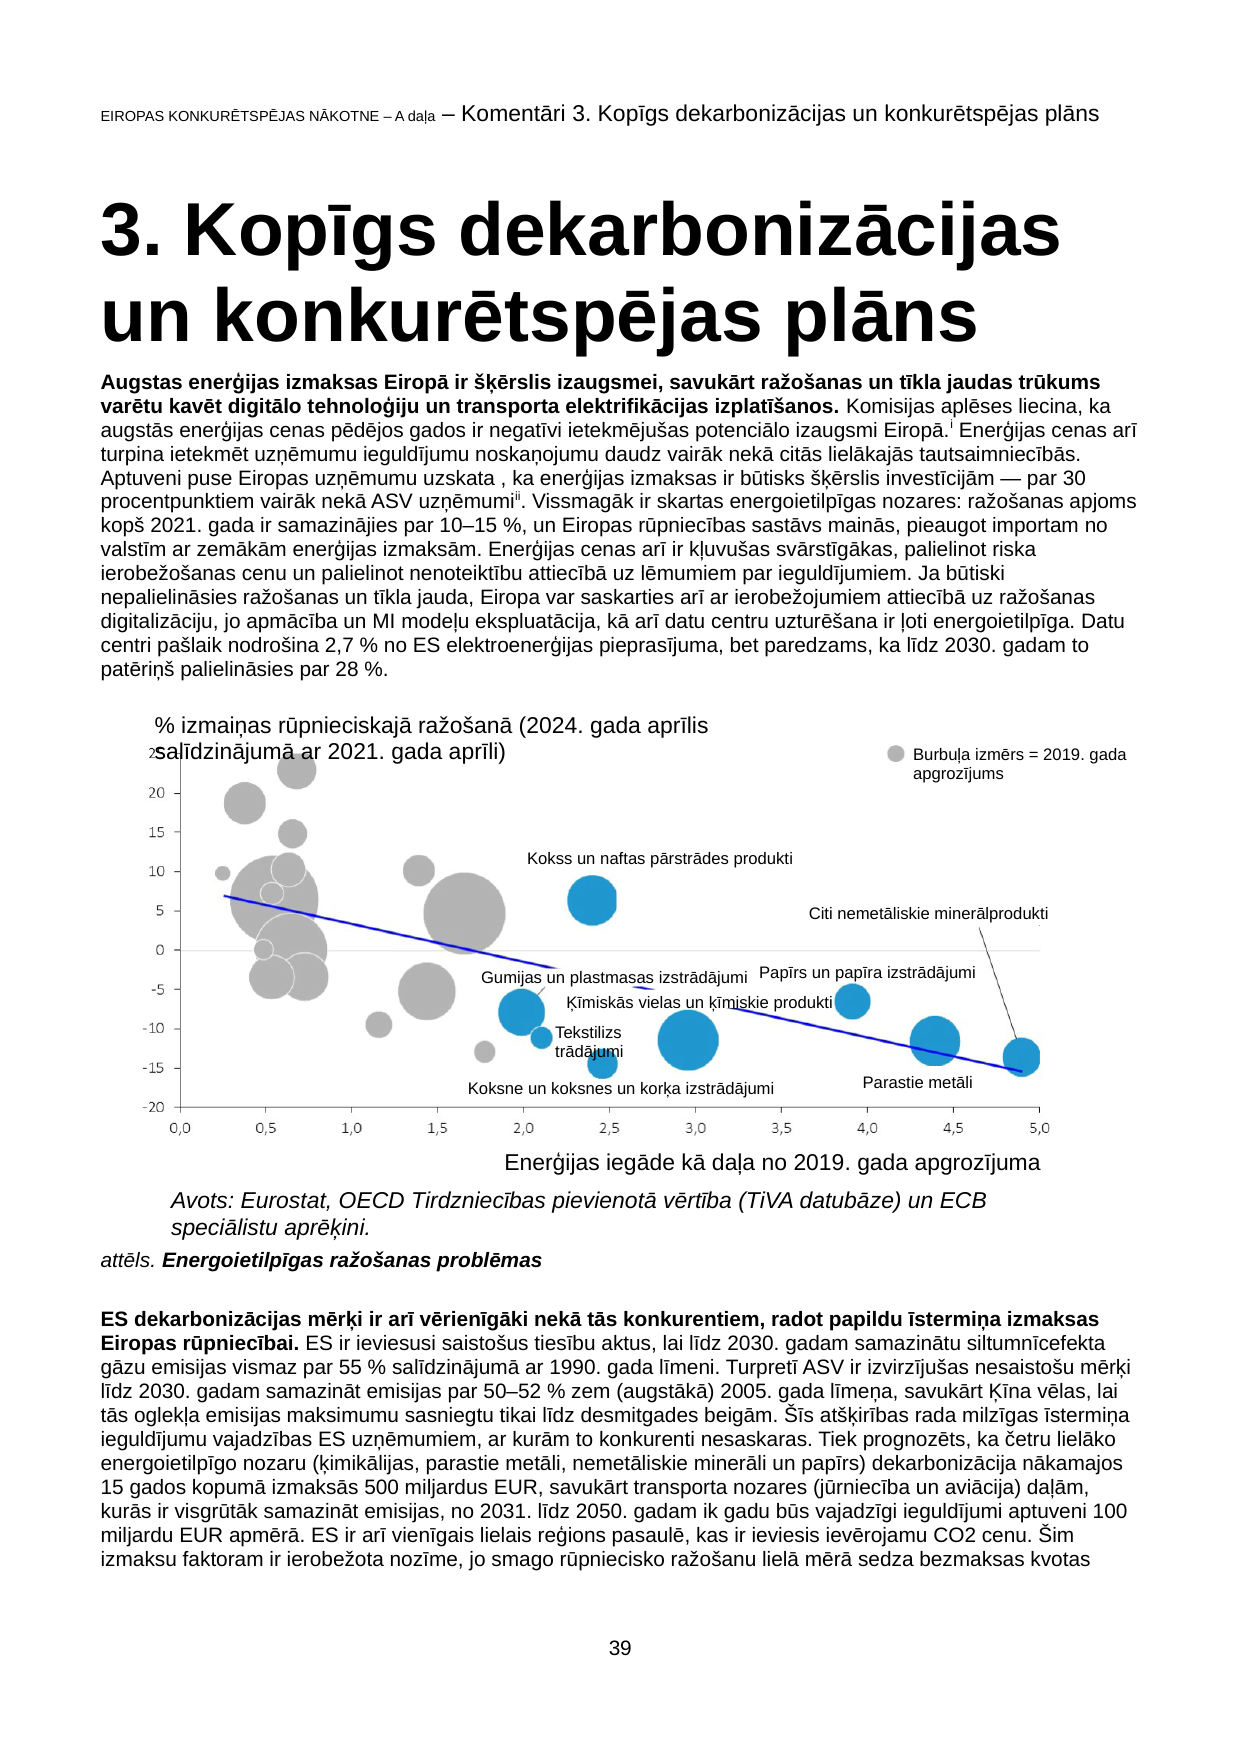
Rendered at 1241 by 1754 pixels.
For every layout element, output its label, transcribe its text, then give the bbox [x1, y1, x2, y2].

text Augstas enerģijas izmaksas Eiropā ir šķērslis izaugsmei, savukārt ražošanas un tīkla jaudas trūkums varētu kavēt digitālo tehnoloģiju un transporta elektrifikācijas izplatīšanos. Komisijas aplēses liecina, ka augstās enerģijas cenas pēdējos gados ir negatīvi ietekmējušas potenciālo izaugsmi Eiropā. Enerģijas cenas arī turpina ietekmēt uzņēmumu ieguldījumu noskaņojumu daudz vairāk nekā citās lielākajās tautsaimniecībās. Aptuveni puse Eiropas uzņēmumu uzskata , ka enerģijas izmaksas ir būtisks šķērslis investīcijām — par 30 procentpunktiem vairāk nekā ASV uzņēmumi. Vissmagāk ir skartas energoietilpīgas nozares: ražošanas apjoms kopš 2021. gada ir samazinājies par 10–15 %, un Eiropas rūpniecības sastāvs mainās, pieaugot importam no valstīm ar zemākām enerģijas izmaksām. Enerģijas cenas arī ir kļuvušas svārstīgākas, palielinot riska ierobežošanas cenu un palielinot nenoteiktību attiecībā uz lēmumiem par ieguldījumiem. Ja būtiski nepalielināsies ražošanas un tīkla jauda, Eiropa var saskarties arī ar ierobežojumiem attiecībā uz ražošanas digitalizāciju, jo apmācība un MI modeļu ekspluatācija, kā arī datu centru uzturēšana ir ļoti energoietilpīga. Datu centri pašlaik nodrošina 2,7 % no ES elektroenerģijas pieprasījuma, bet paredzams, ka līdz 2030. gadam to patēriņš palielināsies par 28 %. [100, 369, 1140, 681]
text ES dekarbonizācijas mērķi ir arī vērienīgāki nekā tās konkurentiem, radot papildu īstermiņa izmaksas Eiropas rūpniecībai. ES ir ieviesusi saistošus tiesību aktus, lai līdz 2030. gadam samazinātu siltumnīcefekta gāzu emisijas vismaz par 55 % salīdzinājumā ar 1990. gada līmeni. Turpretī ASV ir izvirzījušas nesaistošu mērķi līdz 2030. gadam samazināt emisijas par 50–52 % zem (augstākā) 2005. gada līmeņa, savukārt Ķīna vēlas, lai tās oglekļa emisijas maksimumu sasniegtu tikai līdz desmitgades beigām. Šīs atšķirības rada milzīgas īstermiņa ieguldījumu vajadzības ES uzņēmumiem, ar kurām to konkurenti nesaskaras. Tiek prognozēts, ka četru lielāko energoietilpīgo nozaru (ķimikālijas, parastie metāli, nemetāliskie minerāli un papīrs) dekarbonizācija nākamajos 15 gados kopumā izmaksās 500 miljardus EUR, savukārt transporta nozares (jūrniecība un aviācija) daļām, kurās ir visgrūtāk samazināt emisijas, no 2031. līdz 2050. gadam ik gadu būs vajadzīgi ieguldījumi aptuveni 100 miljardu EUR apmērā. ES ir arī vienīgais lielais reģions pasaulē, kas ir ieviesis ievērojamu CO2 cenu. Šim izmaksu faktoram ir ierobežota nozīme, jo smago rūpniecisko ražošanu lielā mērā sedza bezmaksas kvotas [100, 1307, 1140, 1571]
picture [139, 740, 1052, 1142]
subtitle 3. Kopīgs dekarbonizācijas un konkurētspējas plāns [100, 184, 1140, 357]
text attēls. Energoietilpīgas ražošanas problēmas [100, 717, 1239, 1272]
